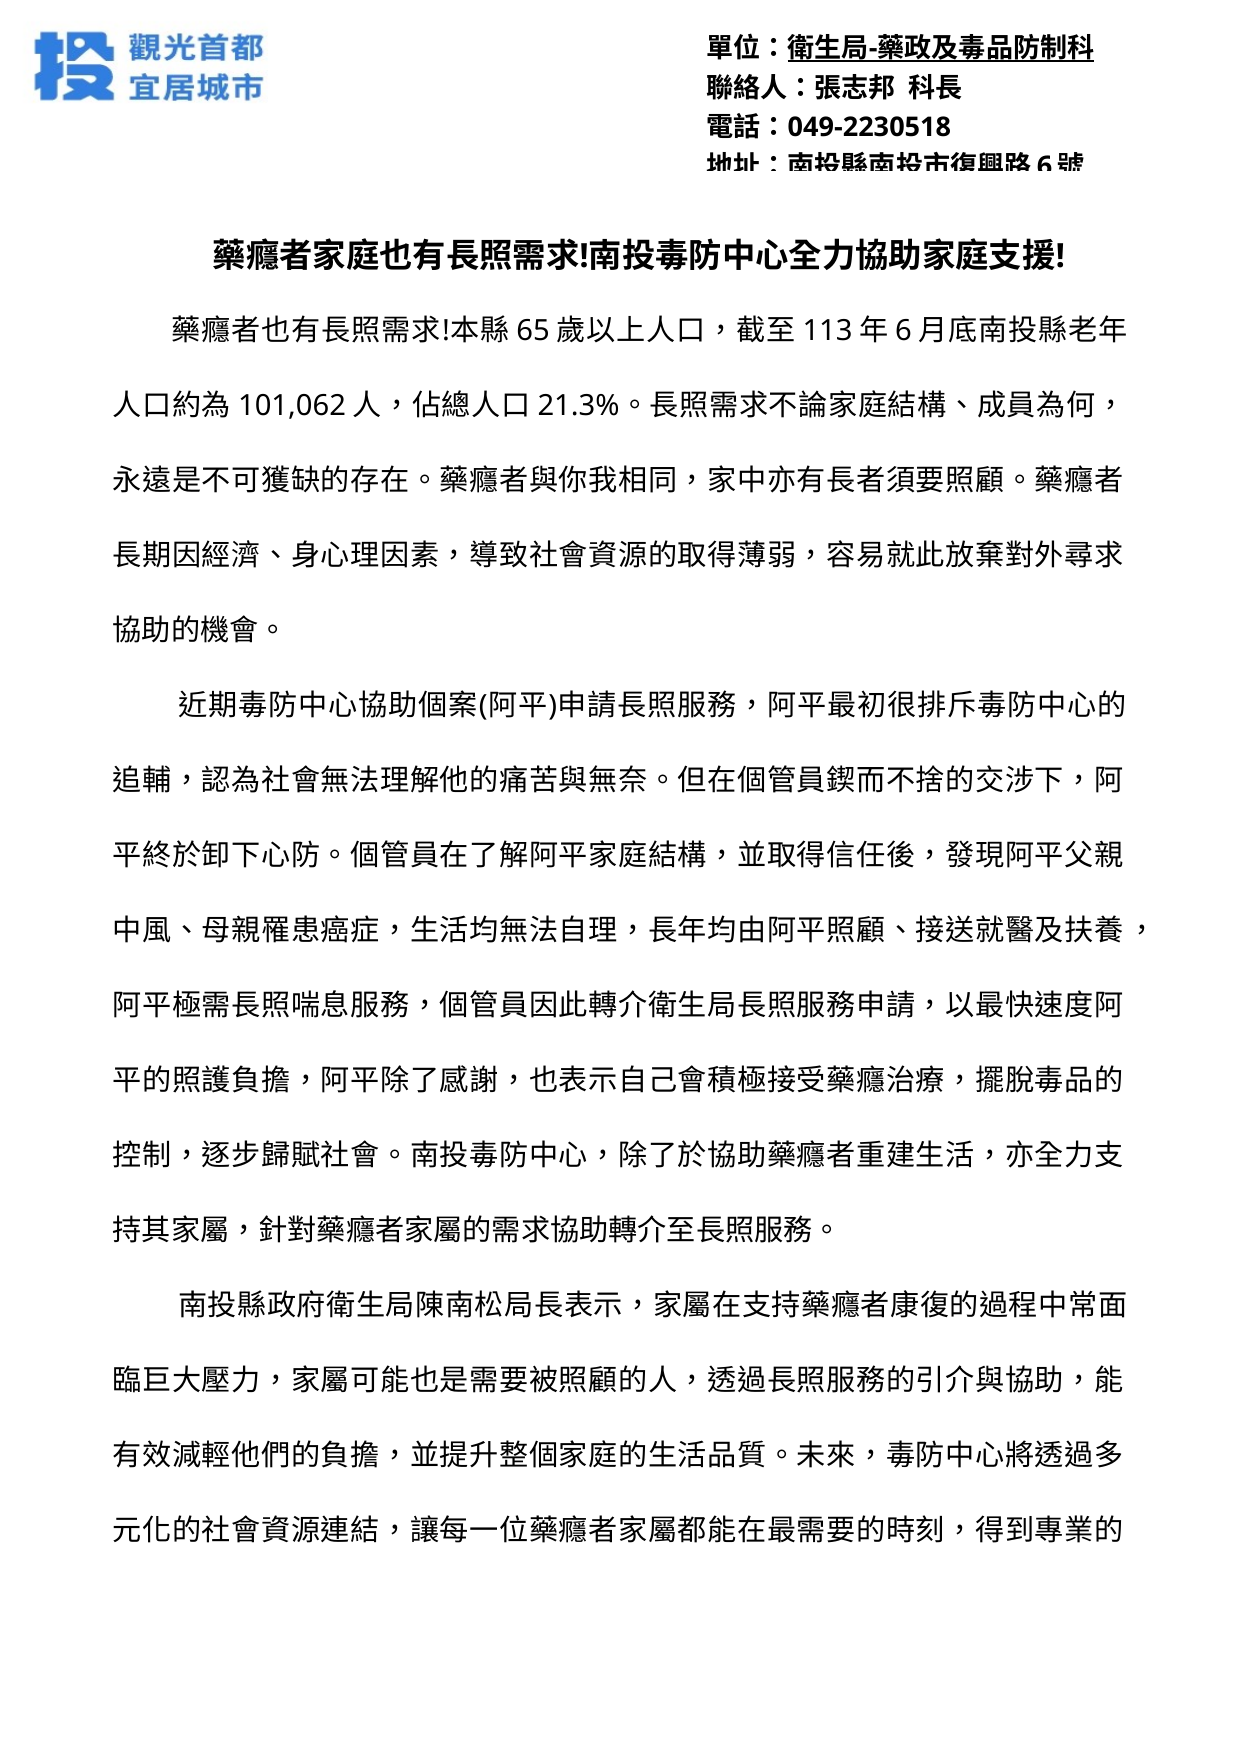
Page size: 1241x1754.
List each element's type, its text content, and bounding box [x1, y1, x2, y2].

text 聯絡人：張志邦 科長 電話：049-2230518 [706, 66, 1112, 144]
text 地址：南投縣南投市復興路6號 [706, 144, 1112, 171]
text 藥癮者家庭也有長照需求!南投毒防中心全力協助家庭支援! [112, 216, 1128, 291]
text 單位：衛生局-藥政及毒品防制科 [706, 26, 1112, 66]
picture [5, 5, 295, 120]
text 藥癮者也有長照需求!本縣65歲以上人口，截至113年6月底南投縣老年人口約為101,062人，佔總人口21.3%。長照需求不論家庭結構、成員為何，永遠是不可獲缺的存在。藥癮者與你我相同，家中亦有長者須要照顧。藥癮者長期因經濟、身心理因素，導致社會資源的取得薄弱，容易就此放棄對外尋求協助的機會。 [112, 291, 1128, 666]
text 近期毒防中心協助個案(阿平)申請長照服務，阿平最初很排斥毒防中心的追輔，認為社會無法理解他的痛苦與無奈。但在個管員鍥而不捨的交涉下，阿平終於卸下心防。個管員在了解阿平家庭結構，並取得信任後，發現阿平父親中風、母親罹患癌症，生活均無法自理，長年均由阿平照顧、接送就醫及扶養，阿平極需長照喘息服務，個管員因此轉介衛生局長照服務申請，以最快速度阿平的照護負擔，阿平除了感謝，也表示自己會積極接受藥癮治療，擺脫毒品的控制，逐步歸賦社會。南投毒防中心，除了於協助藥癮者重建生活，亦全力支持其家屬，針對藥癮者家屬的需求協助轉介至長照服務。 [112, 666, 1128, 1266]
text 南投縣政府衛生局陳南松局長表示，家屬在支持藥癮者康復的過程中常面臨巨大壓力，家屬可能也是需要被照顧的人，透過長照服務的引介與協助，能有效減輕他們的負擔，並提升整個家庭的生活品質。未來，毒防中心將透過多元化的社會資源連結，讓每一位藥癮者家屬都能在最需要的時刻，得到專業的 [112, 1266, 1128, 1566]
